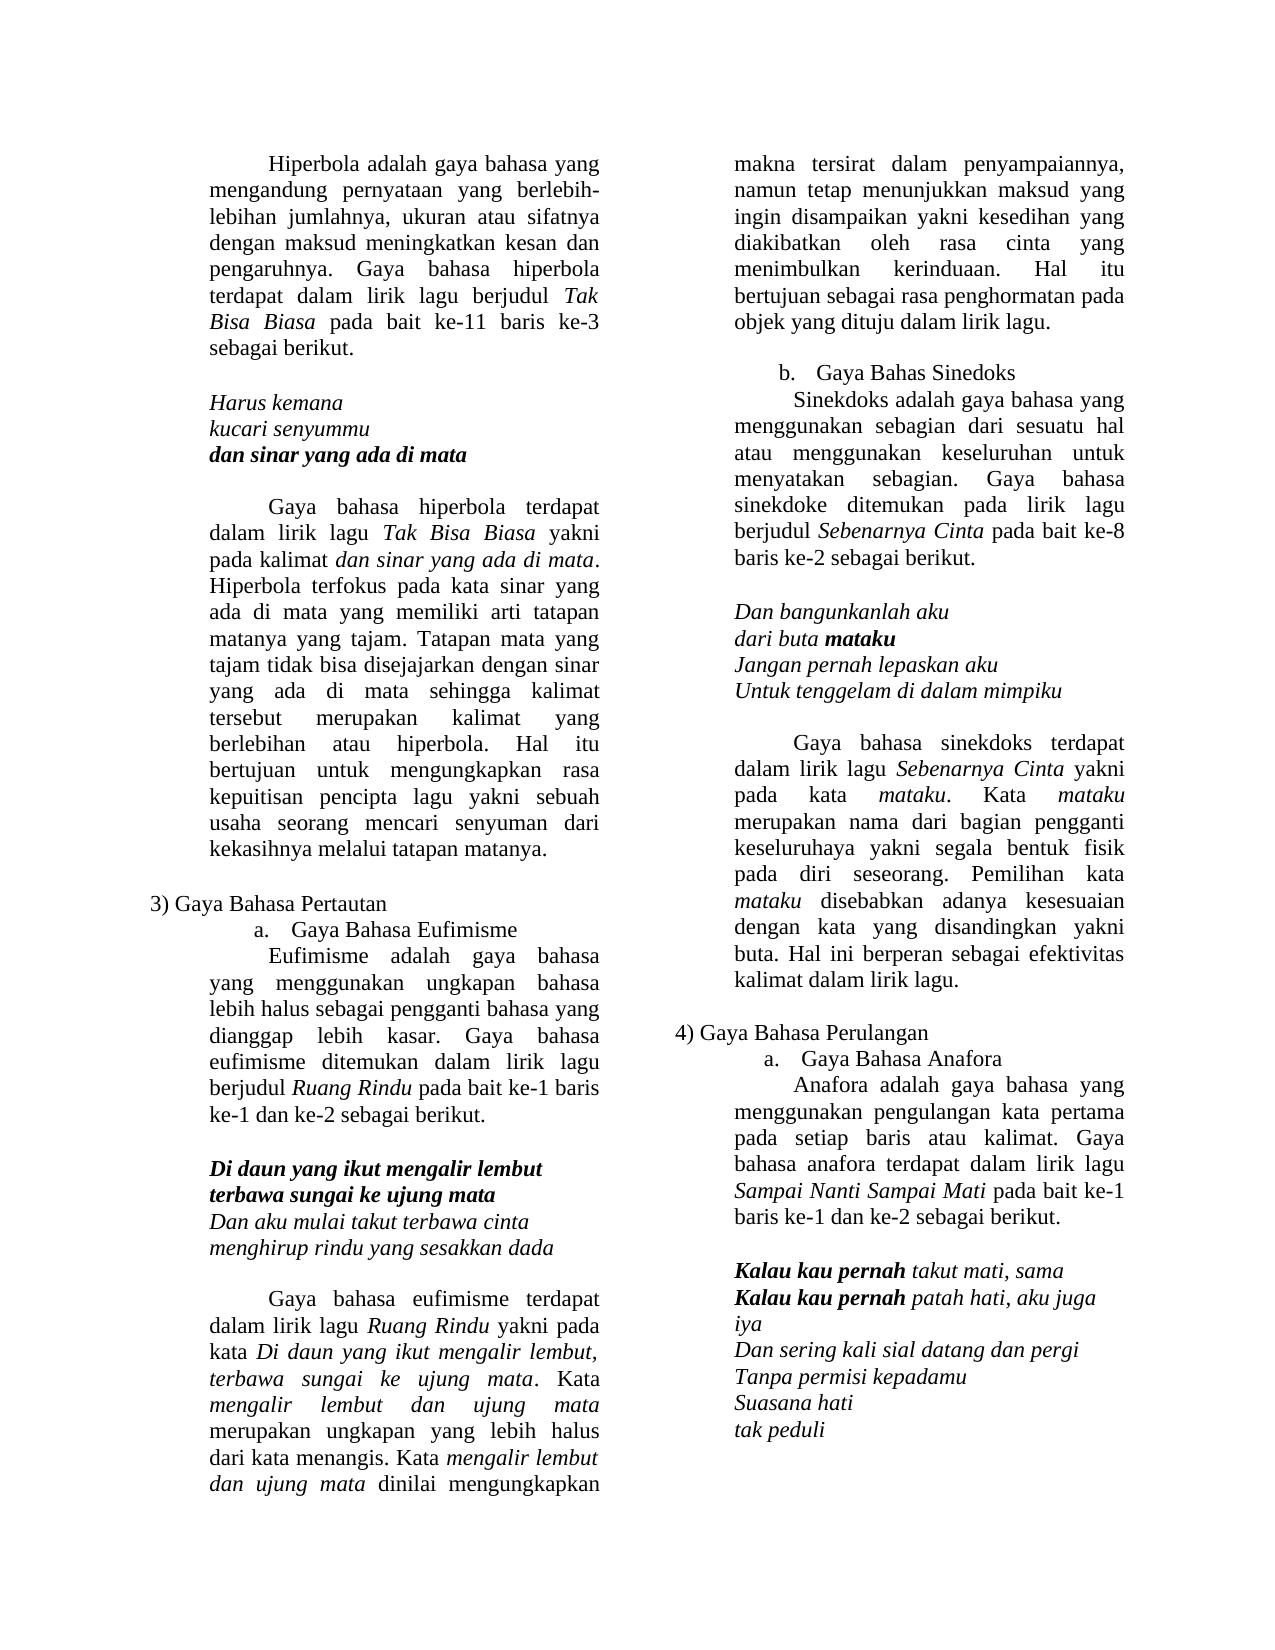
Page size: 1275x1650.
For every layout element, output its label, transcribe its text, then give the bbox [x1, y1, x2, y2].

text Kalau kau pernah takut mati, sama Kalau kau pernah patah hati, aku juga iya Dan sering kali sial datang dan pergi Tanpa permisi kepadamu Suasana hati tak peduli [734, 1257, 1125, 1442]
text Eufimisme adalah gaya bahasa yang menggunakan ungkapan bahasa lebih halus sebagai pengganti bahasa yang dianggap lebih kasar. Gaya bahasa eufimisme ditemukan dalam lirik lagu berjudul Ruang Rindu pada bait ke-1 baris ke-1 dan ke-2 sebagai berikut. [209, 943, 600, 1127]
text Harus kemana kucari senyummu dan sinar yang ada di mata [209, 389, 600, 468]
text Gaya bahasa hiperbola terdapat dalam lirik lagu Tak Bisa Biasa yakni pada kalimat dan sinar yang ada di mata. Hiperbola terfokus pada kata sinar yang ada di mata yang memiliki arti tatapan matanya yang tajam. Tatapan mata yang tajam tidak bisa disejajarkan dengan sinar yang ada di mata sehingga kalimat tersebut merupakan kalimat yang berlebihan atau hiperbola. Hal itu bertujuan untuk mengungkapkan rasa kepuitisan pencipta lagu yakni sebuah usaha seorang mencari senyuman dari kekasihnya melalui tatapan matanya. [209, 493, 600, 862]
list Gaya Bahasa Eufimisme [253, 916, 600, 943]
list Gaya Bahas Sinedoks [778, 359, 1125, 386]
text Gaya bahasa sinekdoks terdapat dalam lirik lagu Sebenarnya Cinta yakni pada kata mataku. Kata mataku merupakan nama dari bagian pengganti keseluruhaya yakni segala bentuk fisik pada diri seseorang. Pemilihan kata mataku disebabkan adanya kesesuaian dengan kata yang disandingkan yakni buta. Hal ini berperan sebagai efektivitas kalimat dalam lirik lagu. [734, 729, 1125, 992]
list Gaya Bahasa Anafora [764, 1045, 1125, 1071]
text Dan bangunkanlah aku dari buta mataku Jangan pernah lepaskan aku Untuk tenggelam di dalam mimpiku [734, 598, 1125, 704]
text Di daun yang ikut mengalir lembut terbawa sungai ke ujung mata Dan aku mulai takut terbawa cinta menghirup rindu yang sesakkan dada [209, 1155, 600, 1261]
text makna tersirat dalam penyampaiannya, namun tetap menunjukkan maksud yang ingin disampaikan yakni kesedihan yang diakibatkan oleh rasa cinta yang menimbulkan kerinduaan. Hal itu bertujuan sebagai rasa penghormatan pada objek yang dituju dalam lirik lagu. [734, 150, 1125, 334]
text 4) Gaya Bahasa Perulangan [675, 1019, 1125, 1045]
text Hiperbola adalah gaya bahasa yang mengandung pernyataan yang berlebih-lebihan jumlahnya, ukuran atau sifatnya dengan maksud meningkatkan kesan dan pengaruhnya. Gaya bahasa hiperbola terdapat dalam lirik lagu berjudul Tak Bisa Biasa pada bait ke-11 baris ke-3 sebagai berikut. [209, 150, 600, 361]
text 3) Gaya Bahasa Pertautan [150, 890, 600, 916]
text Gaya bahasa eufimisme terdapat dalam lirik lagu Ruang Rindu yakni pada kata Di daun yang ikut mengalir lembut, terbawa sungai ke ujung mata. Kata mengalir lembut dan ujung mata merupakan ungkapan yang lebih halus dari kata menangis. Kata mengalir lembut dan ujung mata dinilai mengungkapkan [209, 1286, 600, 1496]
text Anafora adalah gaya bahasa yang menggunakan pengulangan kata pertama pada setiap baris atau kalimat. Gaya bahasa anafora terdapat dalam lirik lagu Sampai Nanti Sampai Mati pada bait ke-1 baris ke-1 dan ke-2 sebagai berikut. [734, 1071, 1125, 1229]
text Sinekdoks adalah gaya bahasa yang menggunakan sebagian dari sesuatu hal atau menggunakan keseluruhan untuk menyatakan sebagian. Gaya bahasa sinekdoke ditemukan pada lirik lagu berjudul Sebenarnya Cinta pada bait ke-8 baris ke-2 sebagai berikut. [734, 386, 1125, 570]
